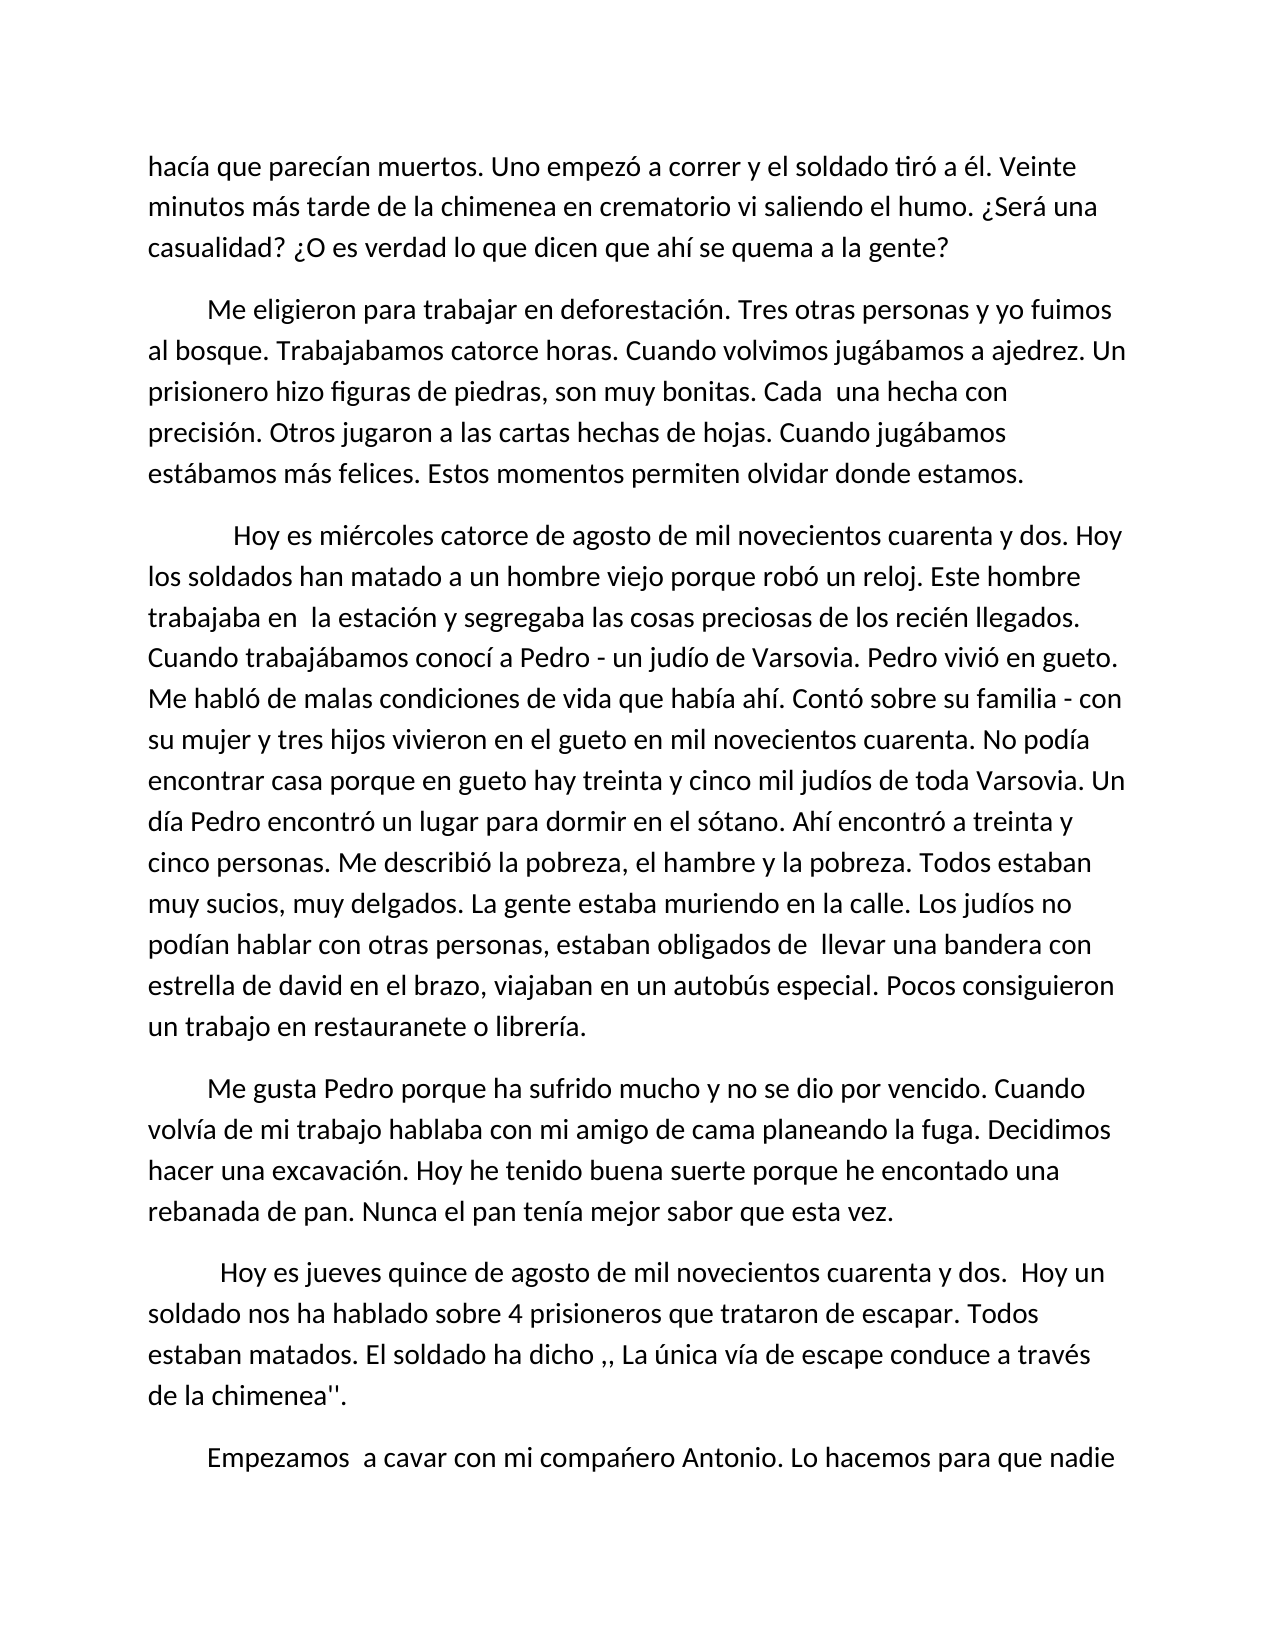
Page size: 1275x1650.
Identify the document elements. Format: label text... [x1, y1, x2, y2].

text Empezamos a cavar con mi compańero Antonio. Lo hacemos para que nadie [148, 1439, 1127, 1474]
text Hoy es jueves quince de agosto de mil novecientos cuarenta y dos. Hoy un soldado nos ha hablado sobre 4 prisioneros que trataron de escapar. Todos estaban matados. El soldado ha dicho ,, La única vía de escape conduce a través de la chimenea''. [148, 1254, 1127, 1413]
text hacía que parecían muertos. Uno empezó a correr y el soldado tiró a él. Veinte minutos más tarde de la chimenea en crematorio vi saliendo el humo. ¿Será una casualidad? ¿O es verdad lo que dicen que ahí se quema a la gente? [148, 148, 1127, 265]
text Me eligieron para trabajar en deforestación. Tres otras personas y yo fuimos al bosque. Trabajabamos catorce horas. Cuando volvimos jugábamos a ajedrez. Un prisionero hizo figuras de piedras, son muy bonitas. Cada una hecha con precisión. Otros jugaron a las cartas hechas de hojas. Cuando jugábamos estábamos más felices. Estos momentos permiten olvidar donde estamos. [148, 291, 1127, 491]
text Hoy es miércoles catorce de agosto de mil novecientos cuarenta y dos. Hoy los soldados han matado a un hombre viejo porque robó un reloj. Este hombre trabajaba en la estación y segregaba las cosas preciosas de los recién llegados. Cuando trabajábamos conocí a Pedro - un judío de Varsovia. Pedro vivió en gueto. Me habló de malas condiciones de vida que había ahí. Contó sobre su familia - con su mujer y tres hijos vivieron en el gueto en mil novecientos cuarenta. No podía encontrar casa porque en gueto hay treinta y cinco mil judíos de toda Varsovia. Un día Pedro encontró un lugar para dormir en el sótano. Ahí encontró a treinta y cinco personas. Me describió la pobreza, el hambre y la pobreza. Todos estaban muy sucios, muy delgados. La gente estaba muriendo en la calle. Los judíos no podían hablar con otras personas, estaban obligados de llevar una bandera con estrella de david en el brazo, viajaban en un autobús especial. Pocos consiguieron un trabajo en restauranete o librería. [148, 517, 1127, 1044]
text Me gusta Pedro porque ha sufrido mucho y no se dio por vencido. Cuando volvía de mi trabajo hablaba con mi amigo de cama planeando la fuga. Decidimos hacer una excavación. Hoy he tenido buena suerte porque he encontado una rebanada de pan. Nunca el pan tenía mejor sabor que esta vez. [148, 1070, 1127, 1228]
